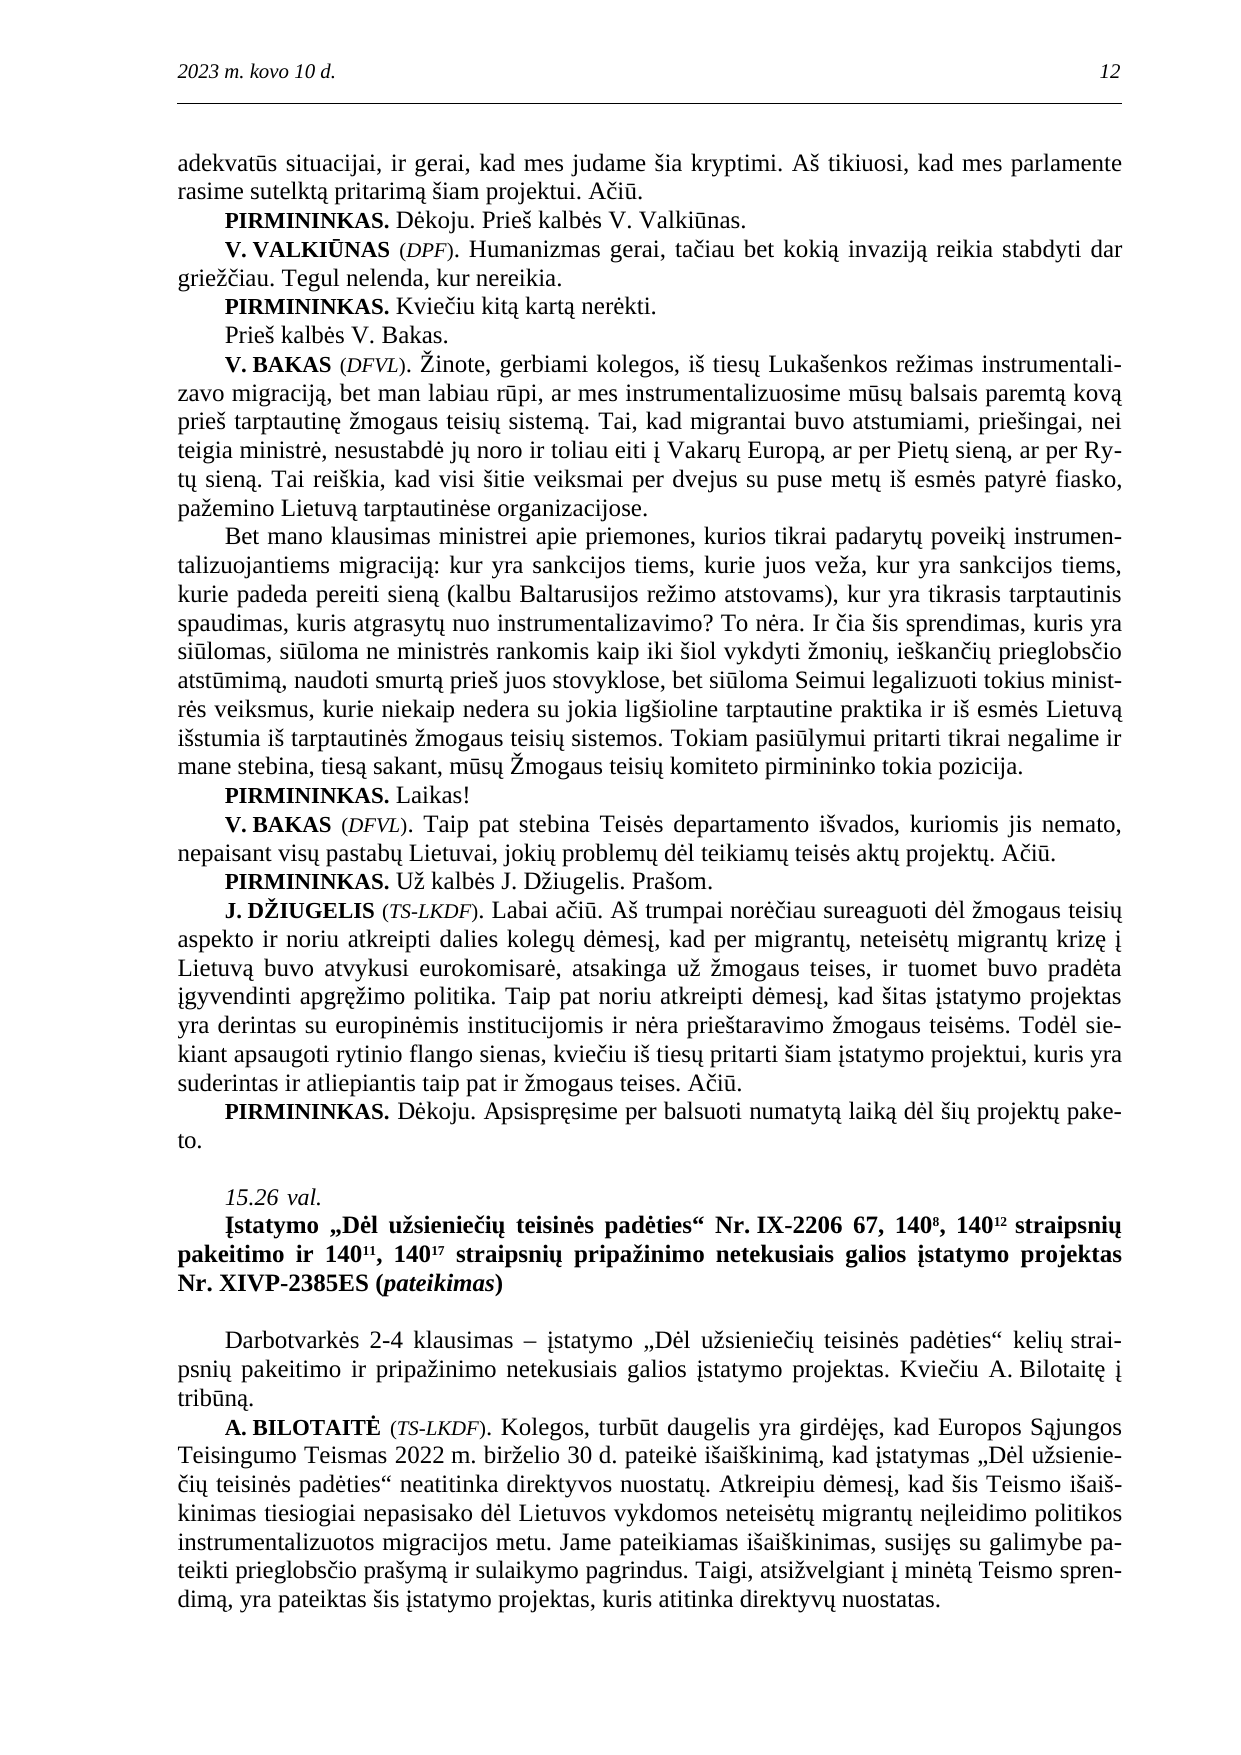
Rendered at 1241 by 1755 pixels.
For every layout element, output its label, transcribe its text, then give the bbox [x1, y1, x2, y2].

text PIRMININKAS. Lai­kas! [177, 780, 1122, 809]
text J. DŽIUGELIS (TS-LKDF). La­bai ačiū. Aš trum­pai no­rė­čiau su­re­a­guo­ti dėl žmo­gaus tei­sių as­pek­to ir no­riu at­kreip­ti da­lies ko­le­gų dė­me­sį, kad per mig­ran­tų, ne­tei­sė­tų mig­ran­tų kri­zę į Lie­tu­vą bu­vo at­vy­ku­si eu­ro­ko­mi­sa­rė, at­sa­kin­ga už žmo­gaus tei­ses, ir tuo­met bu­vo pra­dė­ta įgy­ven­din­ti ap­grę­ži­mo po­li­ti­ka. Taip pat no­riu at­kreip­ti dė­me­sį, kad ši­tas įsta­ty­mo pro­jek­tas yra de­rin­tas su eu­ro­pi­nė­mis ins­ti­tu­ci­jo­mis ir nė­ra prieš­ta­ra­vi­mo žmo­gaus tei­sėms. To­dėl sie­kiant ap­sau­go­ti ry­ti­nio flan­go sie­nas, kvie­čiu iš tie­sų pri­tar­ti šiam įsta­ty­mo pro­jek­tui, ku­ris yra su­de­rin­tas ir at­lie­pian­tis taip pat ir žmo­gaus tei­ses. Ačiū. [177, 895, 1122, 1096]
text V. BAKAS (DFVL). Ži­no­te, ger­bia­mi ko­le­gos, iš tie­sų Lu­ka­šen­kos re­ži­mas in­stru­men­ta­li­za­vo mig­ra­ci­ją, bet man labiau rū­pi, ar mes in­stru­men­ta­li­zuo­si­me mū­sų bal­sais pa­rem­tą ko­vą prieš tarp­tau­ti­nę žmo­gaus tei­sių sis­te­mą. Tai, kad mig­ran­tai bu­vo at­stu­mia­mi, prie­šin­gai, nei teigia mi­nist­rė, ne­su­stab­dė jų no­ro ir to­liau ei­ti į Va­ka­rų Eu­ro­pą, ar per Pie­tų sie­ną, ar per Ry­tų sie­ną. Tai reiš­kia, kad vi­si ši­tie veiks­mai per dve­jus su pu­se me­tų iš es­mės pa­ty­rė fias­ko, pa­že­mi­no Lie­tu­vą tarp­tau­ti­nė­se or­ga­ni­za­ci­jo­se. [177, 349, 1122, 521]
text PIRMININKAS. Dė­ko­ju. Prieš kal­bės V. Val­kiū­nas. [177, 205, 1122, 234]
text 15.26 val. [224, 1183, 1122, 1210]
text Bet ma­no klau­si­mas mi­nist­rei apie prie­mo­nes, ku­rios tik­rai pa­da­ry­tų po­vei­kį in­stru­men­ta­li­zuo­jan­tiems mig­ra­ci­ją: kur yra sank­ci­jos tiems, ku­rie juos ve­ža, kur yra sank­ci­jos tiems, ku­rie pa­de­da per­ei­ti sie­ną (kal­bu Bal­ta­ru­si­jos re­ži­mo at­sto­vams), kur yra tik­ra­sis tarp­tau­ti­nis spau­di­mas, ku­ris at­gra­sy­tų nuo in­stru­men­ta­li­za­vi­mo? To nė­ra. Ir čia šis spren­di­mas, ku­ris yra siū­lo­mas, siū­lo­ma ne mi­nist­rės ran­ko­mis kaip iki šiol vyk­dy­ti žmo­nių, ieš­kan­čių prie­globs­čio at­stū­mi­mą, nau­do­ti smur­tą prieš juos sto­vyk­lo­se, bet siū­lo­ma Sei­mui le­ga­li­zuo­ti to­kius mi­nist­rės veiks­mus, ku­rie nie­kaip ne­de­ra su jo­kia lig­šio­li­ne tarp­tau­ti­ne prak­ti­ka ir iš es­mės Lie­tu­vą iš­stu­mia iš tarp­tau­ti­nės žmo­gaus tei­sių sis­te­mos. To­kiam pa­siū­ly­mui pri­tar­ti tik­rai ne­ga­li­me ir ma­ne ste­bi­na, tie­są sa­kant, mū­sų Žmo­gaus tei­sių ko­mi­te­to pir­mi­nin­ko to­kia po­zi­ci­ja. [177, 521, 1122, 780]
text V. VALKIŪNAS (DPF). Hu­ma­niz­mas ge­rai, ta­čiau bet ko­kią in­va­zi­ją rei­kia stab­dy­ti dar griež­čiau. Te­gul ne­len­da, kur ne­rei­kia. [177, 234, 1122, 291]
text A. BILOTAITĖ (TS-LKDF). Ko­le­gos, tur­būt dau­ge­lis yra gir­dė­jęs, kad Eu­ro­pos Są­jun­gos Tei­sin­gu­mo Teis­mas 2022 m. bir­že­lio 30 d. pa­tei­kė iš­aiš­ki­ni­mą, kad įsta­ty­mas „Dėl už­sie­nie­čių tei­si­nės pa­dė­ties“ ne­ati­tin­ka di­rek­ty­vos nuo­sta­tų. At­krei­piu dė­me­sį, kad šis Teis­mo iš­aiš­ki­ni­mas tie­sio­giai ne­pa­si­sa­ko dėl Lie­tu­vos vyk­do­mos ne­tei­sė­tų mig­ran­tų ne­įlei­di­mo po­li­ti­kos in­stru­men­ta­li­zuo­tos mig­ra­ci­jos me­tu. Ja­me pa­tei­kia­mas iš­aiš­ki­ni­mas, su­si­jęs su ga­li­my­be pa­teik­ti prie­globs­čio pra­šy­mą ir su­lai­ky­mo pa­grin­dus. Tai­gi, at­si­žvel­giant į mi­nė­tą Teis­mo spren­di­mą, yra pa­teik­tas šis įsta­ty­mo pro­jek­tas, ku­ris ati­tin­ka di­rek­ty­vų nuo­sta­tas. [177, 1412, 1122, 1613]
text PIRMININKAS. Už kal­bės J. Džiu­ge­lis. Pra­šom. [177, 866, 1122, 895]
text PIRMININKAS. Dė­ko­ju. Ap­si­sprę­si­me per bal­suo­ti nu­ma­ty­tą lai­ką dėl šių pro­jek­tų pa­ke­to. [177, 1096, 1122, 1154]
text Įsta­ty­mo „Dėl už­sie­nie­čių tei­si­nės pa­dė­ties“ Nr. IX-2206 67, 1408, 14012 straips­nių pa­kei­ti­mo ir 14011, 14017 straips­nių pri­pa­ži­ni­mo ne­te­ku­siais ga­lios įsta­ty­mo pro­jek­tas Nr. XIVP-2385ES (pa­tei­ki­mas) [177, 1210, 1122, 1297]
text PIRMININKAS. Kvie­čiu ki­tą kar­tą ne­rėk­ti. [177, 291, 1122, 320]
text V. BAKAS (DFVL). Taip pat ste­bi­na Tei­sės de­par­ta­men­to iš­va­dos, ku­rio­mis jis ne­ma­to, ne­pai­sant vi­sų pa­sta­bų Lie­tu­vai, jo­kių pro­ble­mų dėl tei­kia­mų tei­sės ak­tų pro­jek­tų. Ačiū. [177, 809, 1122, 866]
text Prieš kal­bės V. Ba­kas. [177, 320, 1122, 349]
text adek­va­tūs si­tu­a­ci­jai, ir ge­rai, kad mes ju­da­me šia kryp­ti­mi. Aš ti­kiuo­si, kad mes par­la­men­te ra­si­me su­telk­tą pri­ta­ri­mą šiam pro­jek­tui. Ačiū. [177, 148, 1122, 205]
text Dar­bo­tvarkės 2-4 klau­si­mas – įsta­ty­mo „Dėl už­sie­nie­čių tei­si­nės pa­dė­ties“ ke­lių strai­psnių pa­kei­ti­mo ir pri­pa­ži­ni­mo ne­te­ku­siais ga­lios įsta­ty­mo pro­jek­tas. Kvie­čiu A. Bi­lo­tai­tę į tri­bū­ną. [177, 1325, 1122, 1412]
